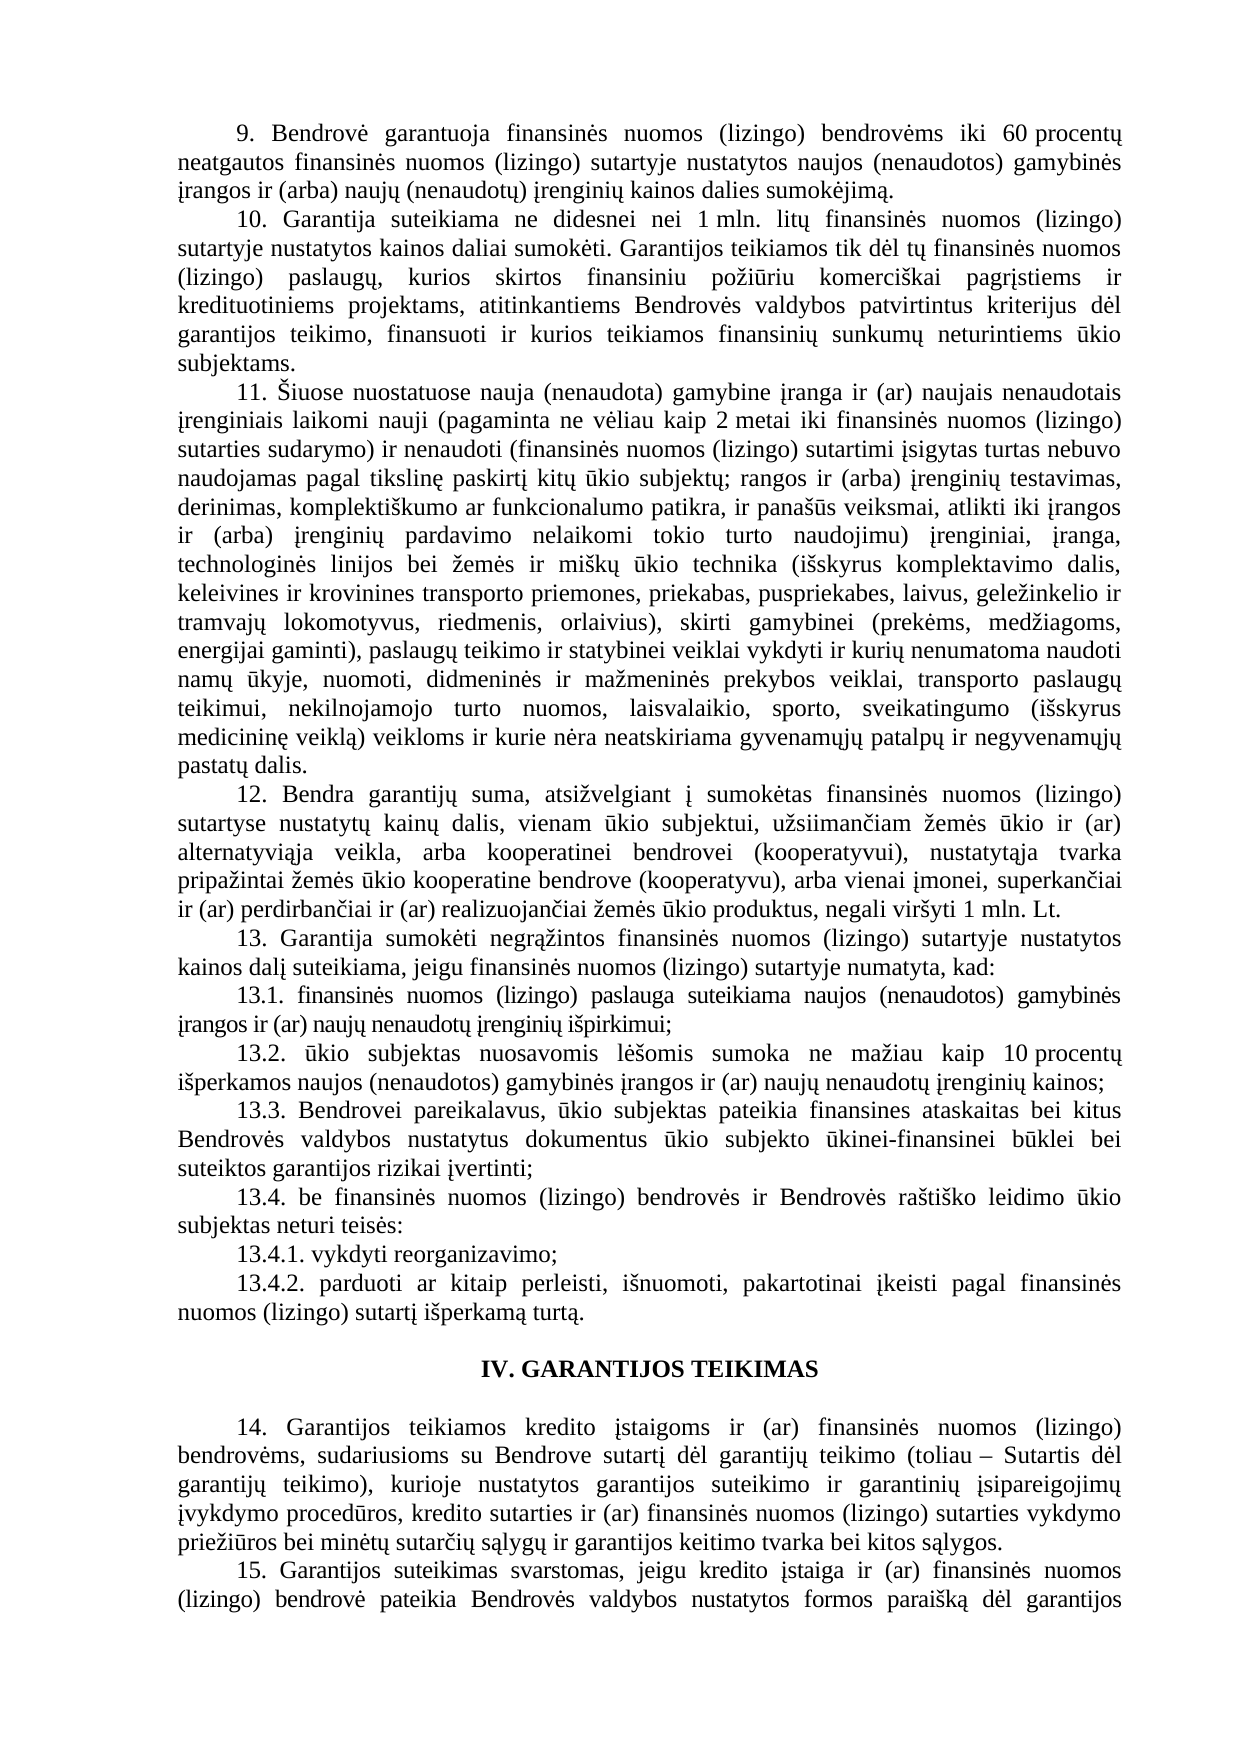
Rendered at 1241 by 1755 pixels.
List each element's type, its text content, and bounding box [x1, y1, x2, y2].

text 14. Garantijos teikiamos kredito įstaigoms ir (ar) finansinės nuomos (lizingo) bendrovėms, sudariusioms su Bendrove sutartį dėl garantijų teikimo (toliau – Sutartis dėl garantijų teikimo), kurioje nustatytos garantijos suteikimo ir garantinių įsipareigojimų įvykdymo procedūros, kredito sutarties ir (ar) finansinės nuomos (lizingo) sutarties vykdymo priežiūros bei minėtų sutarčių sąlygų ir garantijos keitimo tvarka bei kitos sąlygos. [177, 1412, 1122, 1556]
text IV. GARANTIJOS TEIKIMAS [177, 1354, 1122, 1383]
text 12. Bendra garantijų suma, atsižvelgiant į sumokėtas finansinės nuomos (lizingo) sutartyse nustatytų kainų dalis, vienam ūkio subjektui, užsiimančiam žemės ūkio ir (ar) alternatyviąja veikla, arba kooperatinei bendrovei (kooperatyvui), nustatytąja tvarka pripažintai žemės ūkio kooperatine bendrove (kooperatyvu), arba vienai įmonei, superkančiai ir (ar) perdirbančiai ir (ar) realizuojančiai žemės ūkio produktus, negali viršyti 1 mln. Lt. [177, 779, 1122, 923]
text 13. Garantija sumokėti negrąžintos finansinės nuomos (lizingo) sutartyje nustatytos kainos dalį suteikiama, jeigu finansinės nuomos (lizingo) sutartyje numatyta, kad: [177, 923, 1122, 981]
text 15. Garantijos suteikimas svarstomas, jeigu kredito įstaiga ir (ar) finansinės nuomos (lizingo) bendrovė pateikia Bendrovės valdybos nustatytos formos paraišką dėl garantijos [177, 1556, 1122, 1613]
text 9. Bendrovė garantuoja finansinės nuomos (lizingo) bendrovėms iki 60 procentų neatgautos finansinės nuomos (lizingo) sutartyje nustatytos naujos (nenaudotos) gamybinės įrangos ir (arba) naujų (nenaudotų) įrenginių kainos dalies sumokėjimą. [177, 118, 1122, 204]
text 13.2. ūkio subjektas nuosavomis lėšomis sumoka ne mažiau kaip 10 procentų išperkamos naujos (nenaudotos) gamybinės įrangos ir (ar) naujų nenaudotų įrenginių kainos; [177, 1038, 1122, 1096]
text 10. Garantija suteikiama ne didesnei nei 1 mln. litų finansinės nuomos (lizingo) sutartyje nustatytos kainos daliai sumokėti. Garantijos teikiamos tik dėl tų finansinės nuomos (lizingo) paslaugų, kurios skirtos finansiniu požiūriu komerciškai pagrįstiems ir kredituotiniems projektams, atitinkantiems Bendrovės valdybos patvirtintus kriterijus dėl garantijos teikimo, finansuoti ir kurios teikiamos finansinių sunkumų neturintiems ūkio subjektams. [177, 204, 1122, 377]
text 13.1. finansinės nuomos (lizingo) paslauga suteikiama naujos (nenaudotos) gamybinės įrangos ir (ar) naujų nenaudotų įrenginių išpirkimui; [177, 981, 1122, 1038]
text 11. Šiuose nuostatuose nauja (nenaudota) gamybine įranga ir (ar) naujais nenaudotais įrenginiais laikomi nauji (pagaminta ne vėliau kaip 2 metai iki finansinės nuomos (lizingo) sutarties sudarymo) ir nenaudoti (finansinės nuomos (lizingo) sutartimi įsigytas turtas nebuvo naudojamas pagal tikslinę paskirtį kitų ūkio subjektų; rangos ir (arba) įrenginių testavimas, derinimas, komplektiškumo ar funkcionalumo patikra, ir panašūs veiksmai, atlikti iki įrangos ir (arba) įrenginių pardavimo nelaikomi tokio turto naudojimu) įrenginiai, įranga, technologinės linijos bei žemės ir miškų ūkio technika (išskyrus komplektavimo dalis, keleivines ir krovinines transporto priemones, priekabas, puspriekabes, laivus, geležinkelio ir tramvajų lokomotyvus, riedmenis, orlaivius), skirti gamybinei (prekėms, medžiagoms, energijai gaminti), paslaugų teikimo ir statybinei veiklai vykdyti ir kurių nenumatoma naudoti namų ūkyje, nuomoti, didmeninės ir mažmeninės prekybos veiklai, transporto paslaugų teikimui, nekilnojamojo turto nuomos, laisvalaikio, sporto, sveikatingumo (išskyrus medicininę veiklą) veikloms ir kurie nėra neatskiriama gyvenamųjų patalpų ir negyvenamųjų pastatų dalis. [177, 377, 1122, 779]
text 13.4.2. parduoti ar kitaip perleisti, išnuomoti, pakartotinai įkeisti pagal finansinės nuomos (lizingo) sutartį išperkamą turtą. [177, 1268, 1122, 1326]
text 13.4.1. vykdyti reorganizavimo; [177, 1239, 1122, 1268]
text 13.4. be finansinės nuomos (lizingo) bendrovės ir Bendrovės raštiško leidimo ūkio subjektas neturi teisės: [177, 1182, 1122, 1239]
text 13.3. Bendrovei pareikalavus, ūkio subjektas pateikia finansines ataskaitas bei kitus Bendrovės valdybos nustatytus dokumentus ūkio subjekto ūkinei-finansinei būklei bei suteiktos garantijos rizikai įvertinti; [177, 1096, 1122, 1182]
